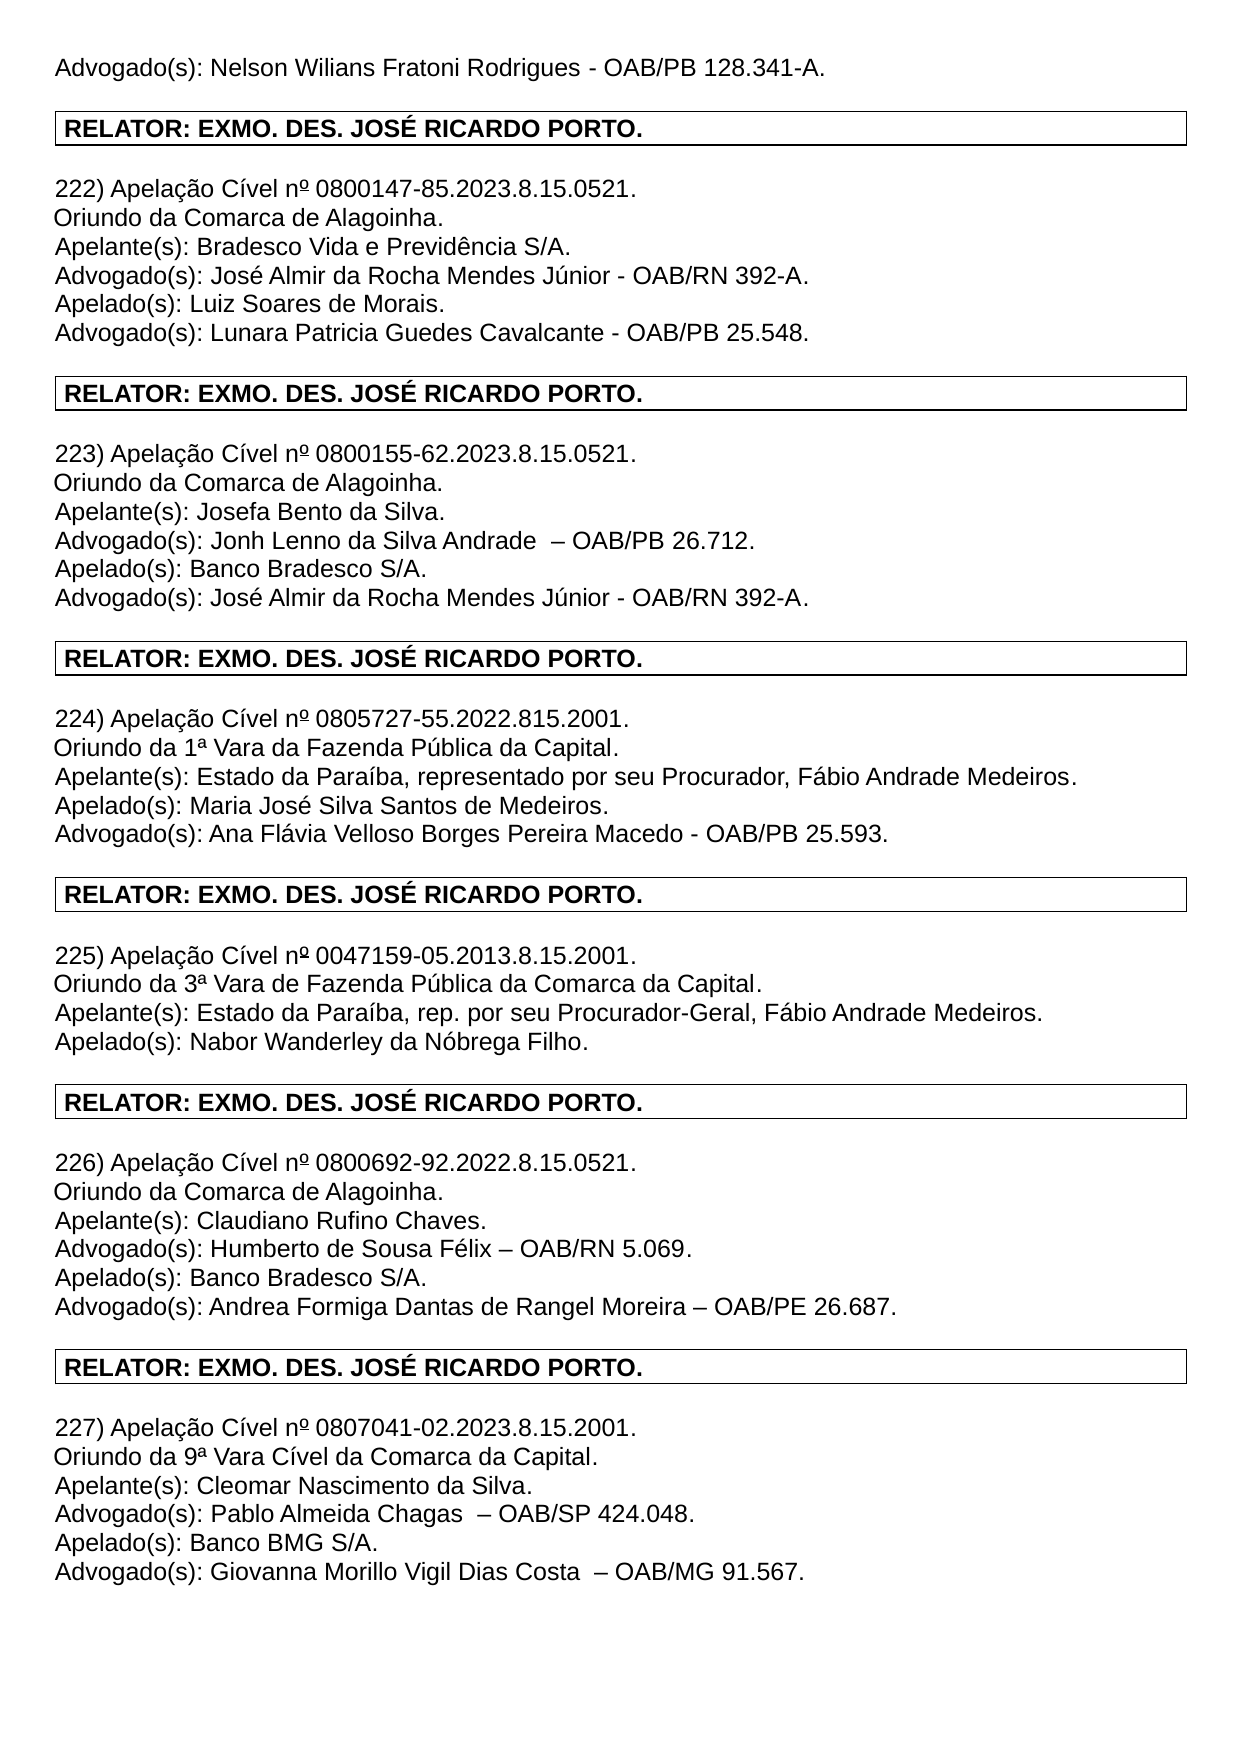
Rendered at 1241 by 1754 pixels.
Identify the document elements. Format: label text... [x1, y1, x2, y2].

text Apelado(s): Banco Bradesco S/A. [54, 554, 1187, 583]
text Apelante(s): Estado da Paraíba, representado por seu Procurador, Fábio Andrade Medeiros. [54, 762, 1187, 791]
text Advogado(s): Jonh Lenno da Silva Andrade – OAB/PB 26.712. [54, 526, 1187, 554]
text Apelante(s): Estado da Paraíba, rep. por seu Procurador-Geral, Fábio Andrade Medeiros. [54, 998, 1187, 1027]
text Advogado(s): Humberto de Sousa Félix – OAB/RN 5.069. [54, 1234, 1187, 1263]
text Apelante(s): Cleomar Nascimento da Silva. [54, 1471, 1187, 1499]
text Apelante(s): Bradesco Vida e Previdência S/A. [54, 232, 1187, 261]
text Advogado(s): Ana Flávia Velloso Borges Pereira Macedo - OAB/PB 25.593. [54, 819, 1187, 848]
text 225) Apelação Cível nº 0047159-05.2013.8.15.2001. [54, 941, 1187, 969]
text RELATOR: EXMO. DES. JOSÉ RICARDO PORTO. [56, 1350, 1186, 1383]
text RELATOR: EXMO. DES. JOSÉ RICARDO PORTO. [56, 878, 1186, 911]
text Advogado(s): Nelson Wilians Fratoni Rodrigues - OAB/PB 128.341-A. [54, 53, 1187, 82]
text Oriundo da Comarca de Alagoinha. [53, 203, 1187, 232]
text 227) Apelação Cível nº 0807041-02.2023.8.15.2001. [54, 1413, 1187, 1442]
text Apelado(s): Banco Bradesco S/A. [54, 1263, 1187, 1292]
text Apelado(s): Maria José Silva Santos de Medeiros. [54, 791, 1187, 819]
text RELATOR: EXMO. DES. JOSÉ RICARDO PORTO. [56, 642, 1186, 674]
text Advogado(s): Pablo Almeida Chagas – OAB/SP 424.048. [54, 1499, 1187, 1528]
text RELATOR: EXMO. DES. JOSÉ RICARDO PORTO. [56, 112, 1186, 144]
text Apelado(s): Luiz Soares de Morais. [54, 289, 1187, 318]
text Apelante(s): Josefa Bento da Silva. [54, 497, 1187, 526]
text 224) Apelação Cível nº 0805727-55.2022.815.2001. [54, 704, 1187, 733]
text Advogado(s): Lunara Patricia Guedes Cavalcante - OAB/PB 25.548. [54, 318, 1187, 347]
text RELATOR: EXMO. DES. JOSÉ RICARDO PORTO. [56, 1085, 1186, 1118]
text Oriundo da 9ª Vara Cível da Comarca da Capital. [53, 1442, 1187, 1471]
text Apelado(s): Nabor Wanderley da Nóbrega Filho. [54, 1027, 1187, 1056]
text Apelante(s): Claudiano Rufino Chaves. [54, 1206, 1187, 1234]
text 223) Apelação Cível nº 0800155-62.2023.8.15.0521. [54, 439, 1187, 468]
text 222) Apelação Cível nº 0800147-85.2023.8.15.0521. [54, 174, 1187, 203]
text RELATOR: EXMO. DES. JOSÉ RICARDO PORTO. [56, 377, 1186, 409]
text Oriundo da 1ª Vara da Fazenda Pública da Capital. [53, 733, 1187, 762]
text Oriundo da 3ª Vara de Fazenda Pública da Comarca da Capital. [53, 969, 1187, 998]
text Apelado(s): Banco BMG S/A. [54, 1528, 1187, 1557]
text Advogado(s): José Almir da Rocha Mendes Júnior - OAB/RN 392-A. [54, 583, 1187, 612]
text Oriundo da Comarca de Alagoinha. [53, 1177, 1187, 1206]
text 226) Apelação Cível nº 0800692-92.2022.8.15.0521. [54, 1148, 1187, 1177]
text Advogado(s): Giovanna Morillo Vigil Dias Costa – OAB/MG 91.567. [54, 1557, 1187, 1586]
text Oriundo da Comarca de Alagoinha. [53, 468, 1187, 497]
text Advogado(s): José Almir da Rocha Mendes Júnior - OAB/RN 392-A. [54, 261, 1187, 289]
text Advogado(s): Andrea Formiga Dantas de Rangel Moreira – OAB/PE 26.687. [54, 1292, 1187, 1321]
